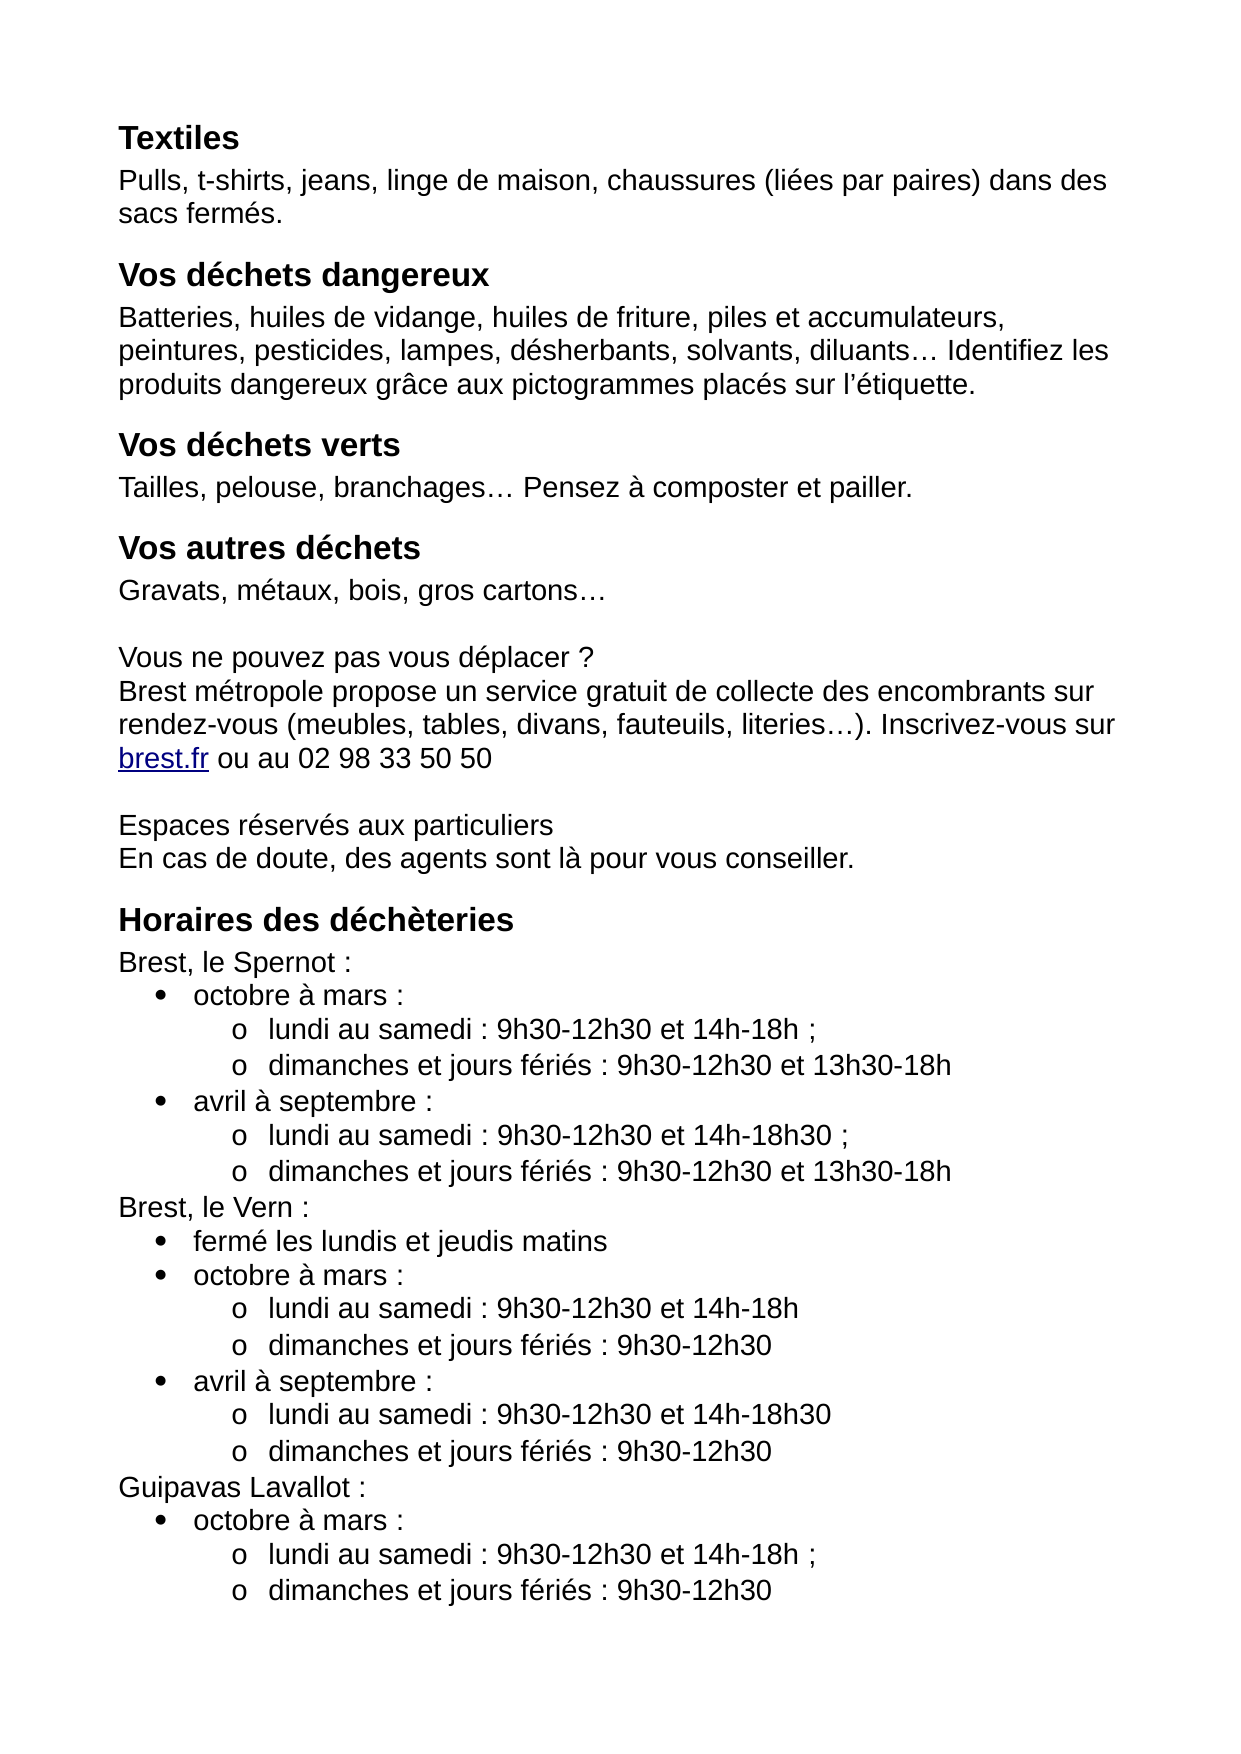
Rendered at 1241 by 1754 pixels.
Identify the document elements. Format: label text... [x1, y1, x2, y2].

text Guipavas Lavallot : [118, 1470, 1122, 1503]
list avril à septembre : [156, 1084, 1122, 1118]
subtitle Vos déchets verts [118, 425, 1122, 464]
list dimanches et jours fériés : 9h30-12h30 [231, 1433, 1122, 1470]
subtitle Horaires des déchèteries [118, 900, 1122, 938]
subtitle Textiles [118, 118, 1122, 157]
subtitle Vos déchets dangereux [118, 255, 1122, 293]
list octobre à mars : [156, 1258, 1122, 1291]
text En cas de doute, des agents sont là pour vous conseiller. [118, 841, 1122, 875]
text Espaces réservés aux particuliers [118, 808, 1122, 841]
list lundi au samedi : 9h30-12h30 et 14h-18h ; [231, 1537, 1122, 1573]
subtitle Vos autres déchets [118, 528, 1122, 567]
list lundi au samedi : 9h30-12h30 et 14h-18h ; [231, 1012, 1122, 1048]
list dimanches et jours fériés : 9h30-12h30 et 13h30-18h [231, 1154, 1122, 1190]
list octobre à mars : [156, 1503, 1122, 1537]
list fermé les lundis et jeudis matins [156, 1224, 1122, 1258]
list octobre à mars : [156, 978, 1122, 1012]
text Brest métropole propose un service gratuit de collecte des encombrants sur rendez-vous (meubles, tables, divans, fauteuils, literies…). Inscrivez-vous sur brest.fr ou au 02 98 33 50 50 [118, 674, 1122, 774]
text Brest, le Vern : [118, 1190, 1122, 1224]
list dimanches et jours fériés : 9h30-12h30 [231, 1327, 1122, 1364]
list dimanches et jours fériés : 9h30-12h30 et 13h30-18h [231, 1048, 1122, 1084]
text Batteries, huiles de vidange, huiles de friture, piles et accumulateurs, peintures, pesticides, lampes, désherbants, solvants, diluants… Identifiez les produits dangereux grâce aux pictogrammes placés sur l’étiquette. [118, 299, 1122, 400]
list lundi au samedi : 9h30-12h30 et 14h-18h30 ; [231, 1118, 1122, 1154]
text Gravats, métaux, bois, gros cartons… [118, 573, 1122, 607]
text Pulls, t-shirts, jeans, linge de maison, chaussures (liées par paires) dans des sacs fermés. [118, 163, 1122, 230]
list avril à septembre : [156, 1364, 1122, 1397]
list lundi au samedi : 9h30-12h30 et 14h-18h [231, 1291, 1122, 1327]
text Brest, le Spernot : [118, 945, 1122, 978]
text Tailles, pelouse, branchages… Pensez à composter et pailler. [118, 470, 1122, 503]
text Vous ne pouvez pas vous déplacer ? [118, 640, 1122, 674]
list lundi au samedi : 9h30-12h30 et 14h-18h30 [231, 1397, 1122, 1433]
list dimanches et jours fériés : 9h30-12h30 [231, 1573, 1122, 1609]
